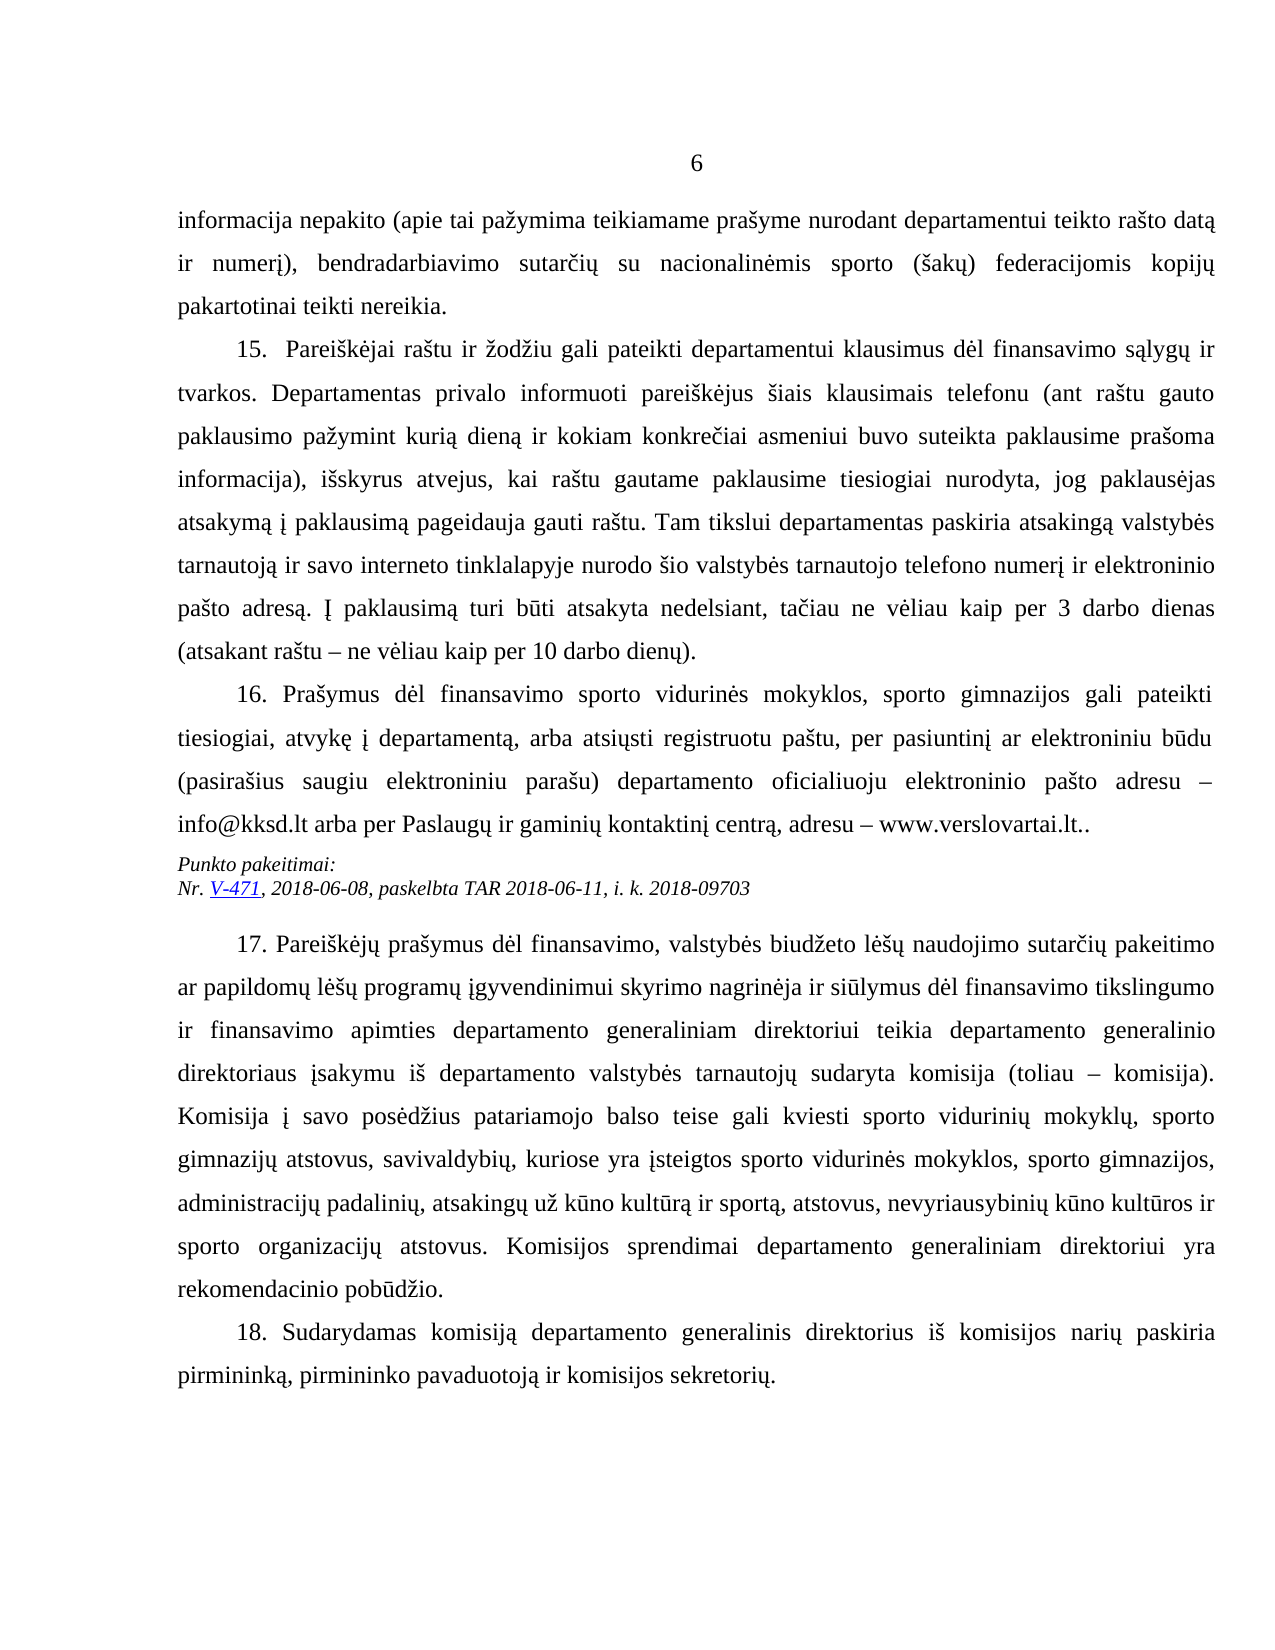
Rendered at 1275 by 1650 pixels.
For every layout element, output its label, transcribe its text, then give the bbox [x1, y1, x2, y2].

text 18. Sudarydamas komisiją departamento generalinis direktorius iš komisijos narių paskiria pirmininką, pirmininko pavaduotoją ir komisijos sekretorių. [177, 1317, 1216, 1389]
text informacija nepakito (apie tai pažymima teikiamame prašyme nurodant departamentui teikto rašto datą ir numerį), bendradarbiavimo sutarčių su nacionalinėmis sporto (šakų) federacijomis kopijų pakartotinai teikti nereikia. [177, 205, 1216, 320]
text Punkto pakeitimai: [177, 852, 1216, 876]
text 17. Pareiškėjų prašymus dėl finansavimo, valstybės biudžeto lėšų naudojimo sutarčių pakeitimo ar papildomų lėšų programų įgyvendinimui skyrimo nagrinėja ir siūlymus dėl finansavimo tikslingumo ir finansavimo apimties departamento generaliniam direktoriui teikia departamento generalinio direktoriaus įsakymu iš departamento valstybės tarnautojų sudaryta komisija (toliau – komisija). Komisija į savo posėdžius patariamojo balso teise gali kviesti sporto vidurinių mokyklų, sporto gimnazijų atstovus, savivaldybių, kuriose yra įsteigtos sporto vidurinės mokyklos, sporto gimnazijos, administracijų padalinių, atsakingų už kūno kultūrą ir sportą, atstovus, nevyriausybinių kūno kultūros ir sporto organizacijų atstovus. Komisijos sprendimai departamento generaliniam direktoriui yra rekomendacinio pobūdžio. [177, 929, 1216, 1303]
text 15. Pareiškėjai raštu ir žodžiu gali pateikti departamentui klausimus dėl finansavimo sąlygų ir tvarkos. Departamentas privalo informuoti pareiškėjus šiais klausimais telefonu (ant raštu gauto paklausimo pažymint kurią dieną ir kokiam konkrečiai asmeniui buvo suteikta paklausime prašoma informacija), išskyrus atvejus, kai raštu gautame paklausime tiesiogiai nurodyta, jog paklausėjas atsakymą į paklausimą pageidauja gauti raštu. Tam tikslui departamentas paskiria atsakingą valstybės tarnautoją ir savo interneto tinklalapyje nurodo šio valstybės tarnautojo telefono numerį ir elektroninio pašto adresą. Į paklausimą turi būti atsakyta nedelsiant, tačiau ne vėliau kaip per 3 darbo dienas (atsakant raštu – ne vėliau kaip per 10 darbo dienų). [177, 334, 1216, 665]
text 16. Prašymus dėl finansavimo sporto vidurinės mokyklos, sporto gimnazijos gali pateikti tiesiogiai, atvykę į departamentą, arba atsiųsti registruotu paštu, per pasiuntinį ar elektroniniu būdu (pasirašius saugiu elektroniniu parašu) departamento oficialiuoju elektroninio pašto adresu – info@kksd.lt arba per Paslaugų ir gaminių kontaktinį centrą, adresu – www.verslovartai.lt.. [177, 679, 1213, 838]
text Nr. V-471, 2018-06-08, paskelbta TAR 2018-06-11, i. k. 2018-09703 [177, 876, 1216, 900]
